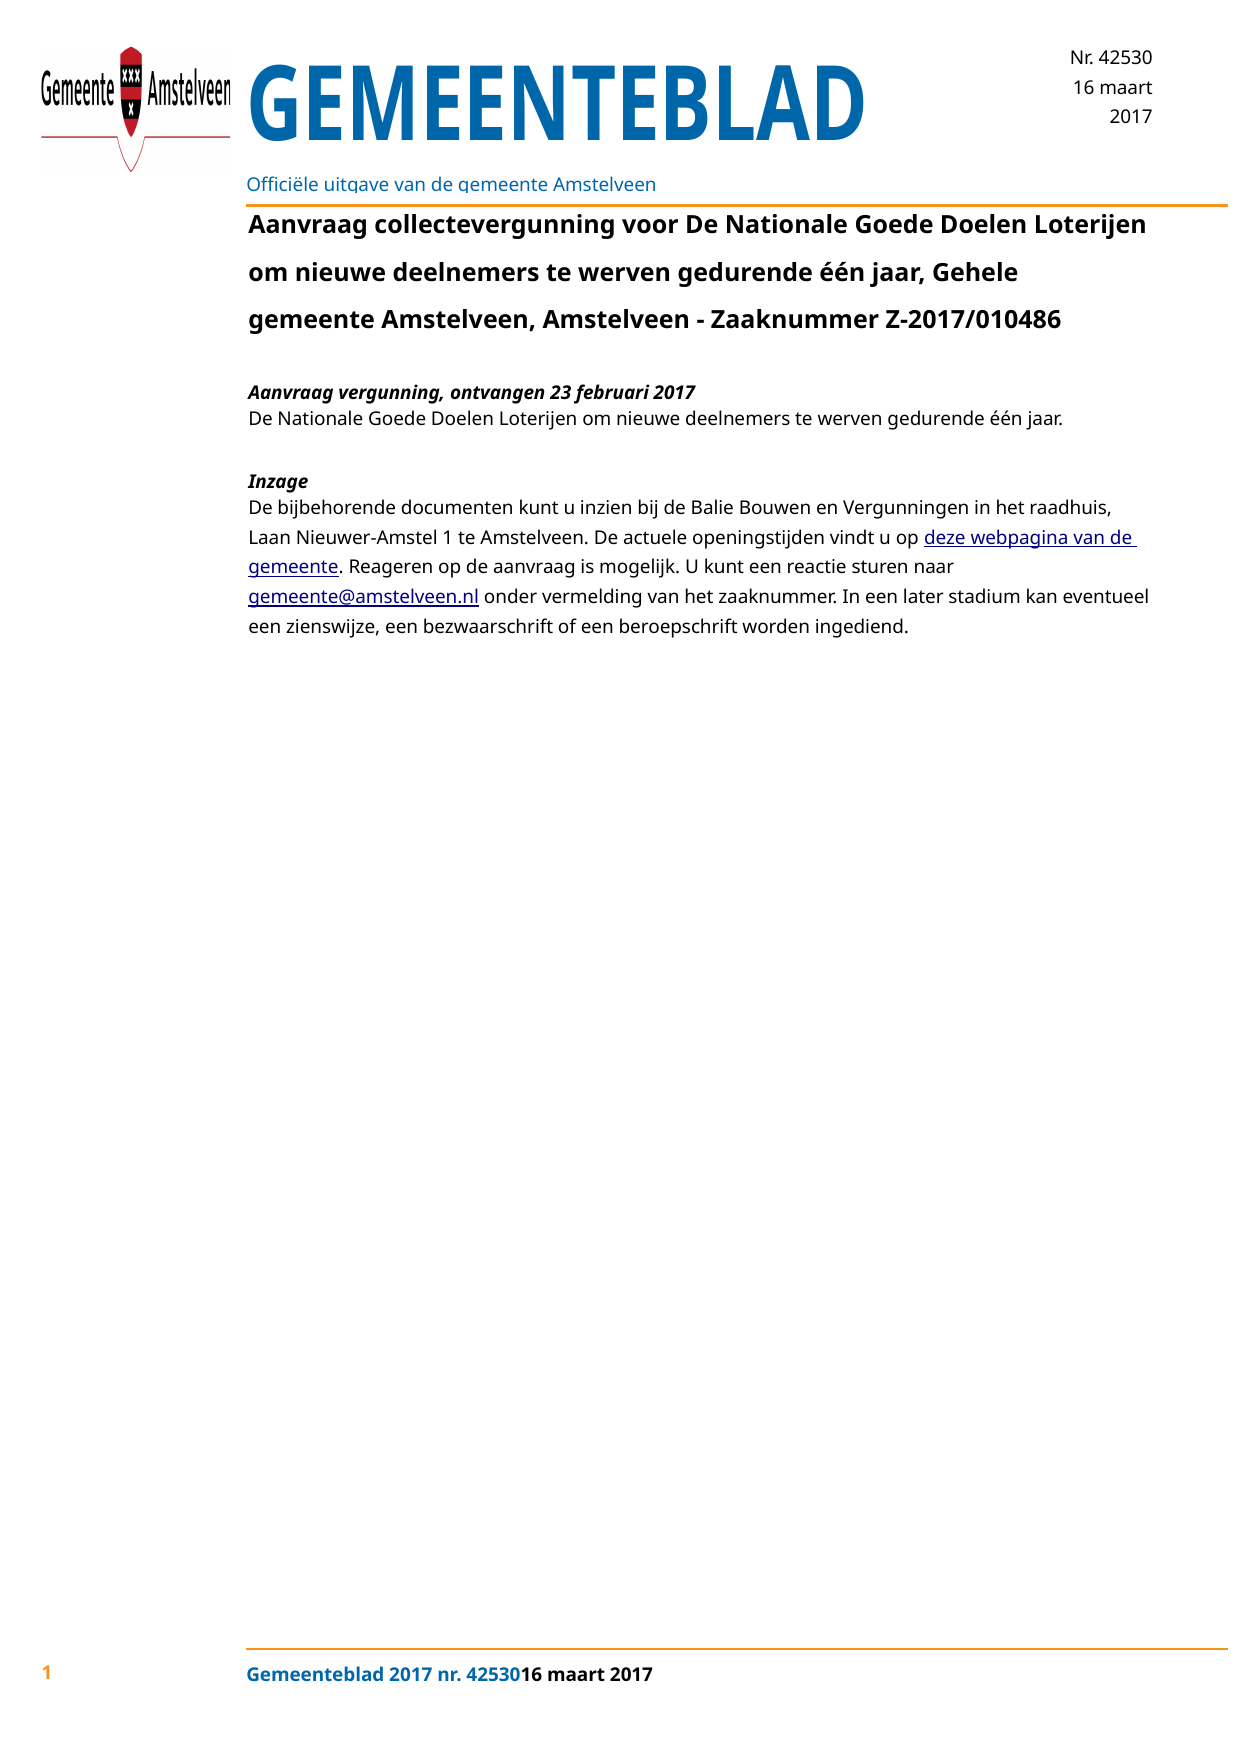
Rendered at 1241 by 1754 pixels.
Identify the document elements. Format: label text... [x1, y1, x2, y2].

picture [41, 47, 231, 172]
text Aanvraag vergunning, ontvangen 23 februari 2017 [248, 379, 1152, 405]
text Inzage [248, 469, 1152, 494]
text De Nationale Goede Doelen Loterijen om nieuwe deelnemers te werven gedurende één jaar. [248, 405, 1152, 431]
text Aanvraag collectevergunning voor De Nationale Goede Doelen Loterijen om nieuwe deelnemers te werven gedurende één jaar, Gehele gemeente Amstelveen, Amstelveen - Zaaknummer Z-2017/010486 [248, 207, 1152, 336]
text De bijbehorende documenten kunt u inzien bij de Balie Bouwen en Vergunningen in het raadhuis, Laan Nieuwer-Amstel 1 te Amstelveen. De actuele openingstijden vindt u op deze webpagina van de gemeente. Reageren op de aanvraag is mogelijk. U kunt een reactie sturen naar gemeente@amstelveen.nl onder vermelding van het zaaknummer. In een later stadium kan eventueel een zienswijze, een bezwaarschrift of een beroepschrift worden ingediend. [248, 494, 1152, 638]
